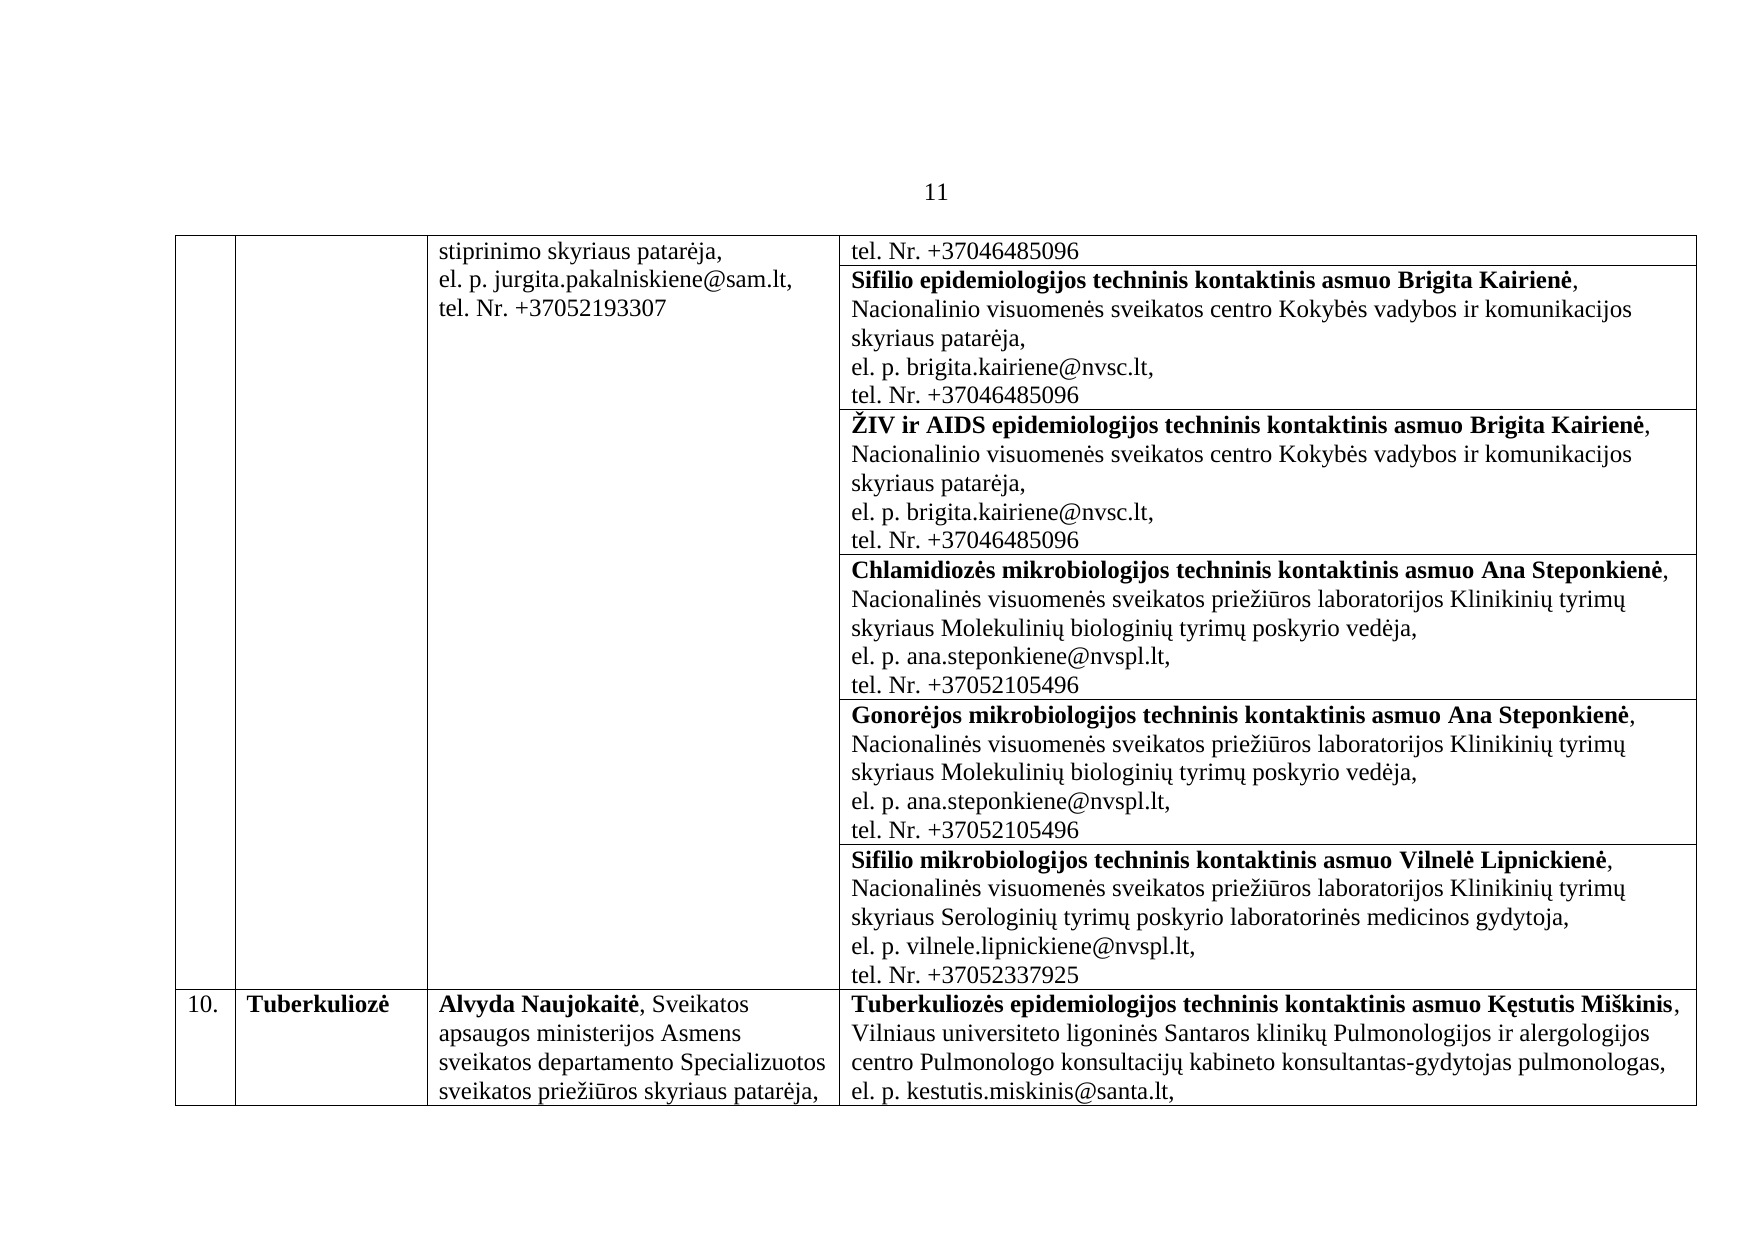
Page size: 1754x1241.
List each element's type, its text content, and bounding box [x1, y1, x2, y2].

table_cell Alvyda Naujokaitė, Sveikatos apsaugos ministerijos Asmens sveikatos departamento Specializuotos sveikatos priežiūros skyriaus patarėja, [428, 990, 839, 1104]
table_cell Chlamidiozės mikrobiologijos techninis kontaktinis asmuo Ana Steponkienė, Nacionalinės visuomenės sveikatos priežiūros laboratorijos Klinikinių tyrimų skyriaus Molekulinių biologinių tyrimų poskyrio vedėja, el. p. ana.steponkiene@nvspl.lt, tel. Nr. +37052105496 [840, 555, 1696, 699]
table_cell [236, 236, 427, 988]
table_cell Tuberkuliozė [236, 990, 427, 1104]
table_cell Sifilio mikrobiologijos techninis kontaktinis asmuo Vilnelė Lipnickienė, Nacionalinės visuomenės sveikatos priežiūros laboratorijos Klinikinių tyrimų skyriaus Serologinių tyrimų poskyrio laboratorinės medicinos gydytoja, el. p. vilnele.lipnickiene@nvspl.lt, tel. Nr. +37052337925 [840, 845, 1696, 988]
table_cell Tuberkuliozės epidemiologijos techninis kontaktinis asmuo Kęstutis Miškinis, Vilniaus universiteto ligoninės Santaros klinikų Pulmonologijos ir alergologijos centro Pulmonologo konsultacijų kabineto konsultantas-gydytojas pulmonologas, el. p. kestutis.miskinis@santa.lt, [840, 990, 1696, 1104]
table_cell tel. Nr. +37046485096 [840, 236, 1696, 264]
table_cell ŽIV ir AIDS epidemiologijos techninis kontaktinis asmuo Brigita Kairienė, Nacionalinio visuomenės sveikatos centro Kokybės vadybos ir komunikacijos skyriaus patarėja, el. p. brigita.kairiene@nvsc.lt, tel. Nr. +37046485096 [840, 410, 1696, 554]
table_cell 10. [176, 990, 235, 1104]
table_cell stiprinimo skyriaus patarėja, el. p. jurgita.pakalniskiene@sam.lt, tel. Nr. +37052193307 [428, 236, 839, 988]
table_cell Sifilio epidemiologijos techninis kontaktinis asmuo Brigita Kairienė, Nacionalinio visuomenės sveikatos centro Kokybės vadybos ir komunikacijos skyriaus patarėja, el. p. brigita.kairiene@nvsc.lt, tel. Nr. +37046485096 [840, 266, 1696, 409]
table_cell Gonorėjos mikrobiologijos techninis kontaktinis asmuo Ana Steponkienė, Nacionalinės visuomenės sveikatos priežiūros laboratorijos Klinikinių tyrimų skyriaus Molekulinių biologinių tyrimų poskyrio vedėja, el. p. ana.steponkiene@nvspl.lt, tel. Nr. +37052105496 [840, 700, 1696, 844]
table_cell [176, 236, 235, 988]
